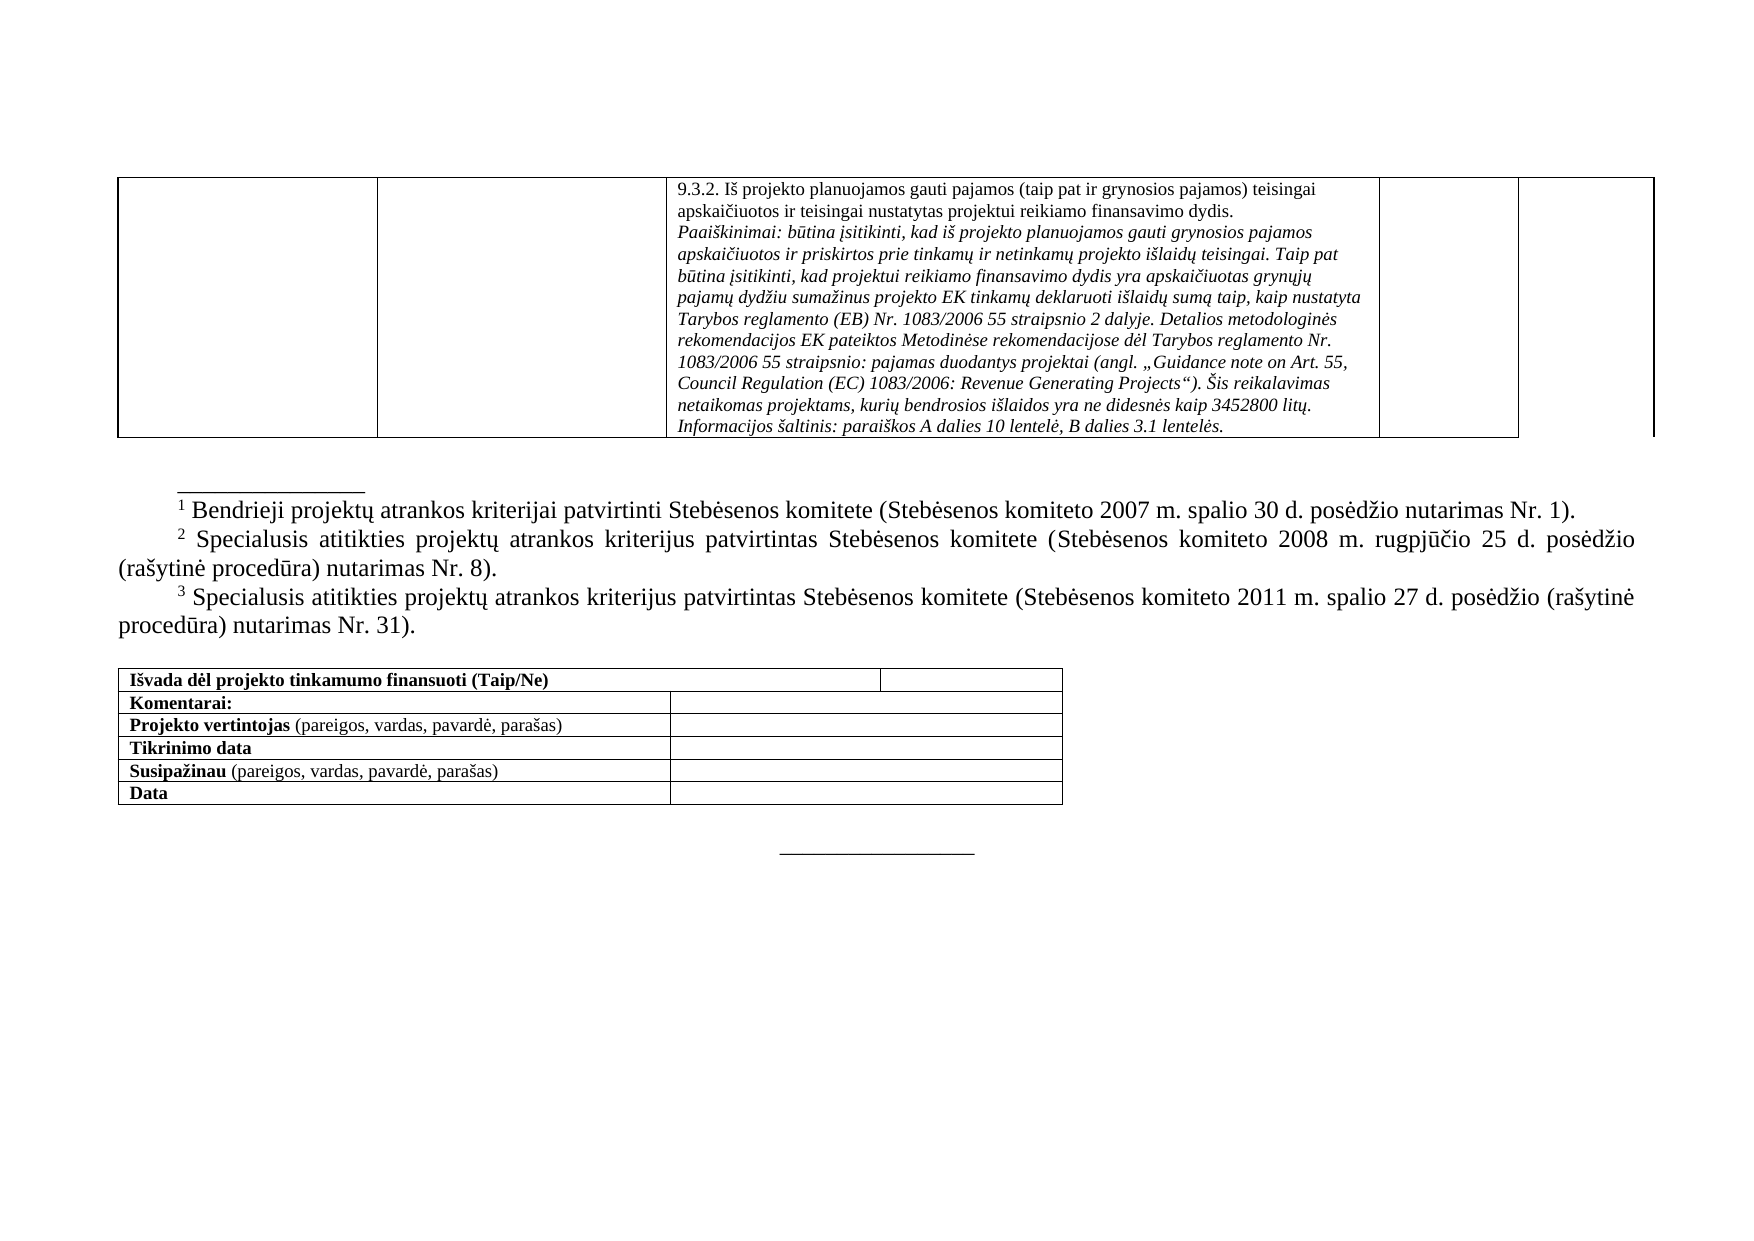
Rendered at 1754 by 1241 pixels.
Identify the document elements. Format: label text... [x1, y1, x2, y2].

table_cell [671, 782, 1062, 804]
table_cell Projekto vertintojas (pareigos, vardas, pavardė, parašas) [119, 714, 670, 736]
table_header [881, 669, 1062, 691]
text 1 Bendrieji projektų atrankos kriterijai patvirtinti Stebėsenos komitete (Stebėsenos komiteto 2007 m. spalio 30 d. posėdžio nutarimas Nr. 1). [118, 496, 1636, 524]
table_cell Komentarai: [119, 692, 670, 713]
table_cell [671, 714, 1062, 736]
table_cell Susipažinau (pareigos, vardas, pavardė, parašas) [119, 760, 670, 781]
table_cell Data [119, 782, 314, 804]
table_header Išvada dėl projekto tinkamumo finansuoti (Taip/Ne) [119, 669, 880, 691]
table_cell [378, 178, 666, 437]
text 3 Specialusis atitikties projektų atrankos kriterijus patvirtintas Stebėsenos komitete (Stebėsenos komiteto 2011 m. spalio 27 d. posėdžio (rašytinė procedūra) nutarimas Nr. 31). [118, 582, 1636, 639]
table_cell [315, 782, 670, 804]
table_cell Tikrinimo data [119, 737, 314, 758]
table_cell [671, 692, 1062, 713]
table_cell [1519, 178, 1653, 437]
text _______________ [118, 467, 1636, 496]
table_cell [119, 178, 377, 437]
table_cell 9.3.2. Iš projekto planuojamos gauti pajamos (taip pat ir grynosios pajamos) teisingai apskaičiuotos ir teisingai nustatytas projektui reikiamo finansavimo dydis. Paaiškinimai: būtina įsitikinti, kad iš projekto planuojamos gauti grynosios pajamos apskaičiuotos ir priskirtos prie tinkamų ir netinkamų projekto išlaidų teisingai. Taip pat būtina įsitikinti, kad projektui reikiamo finansavimo dydis yra apskaičiuotas grynųjų pajamų dydžiu sumažinus projekto EK tinkamų deklaruoti išlaidų sumą taip, kaip nustatyta Tarybos reglamento (EB) Nr. 1083/2006 55 straipsnio 2 dalyje. Detalios metodologinės rekomendacijos EK pateiktos Metodinėse rekomendacijose dėl Tarybos reglamento Nr. 1083/2006 55 straipsnio: pajamas duodantys projektai (angl. „Guidance note on Art. 55, Council Regulation (EC) 1083/2006: Revenue Generating Projects“). Šis reikalavimas netaikomas projektams, kurių bendrosios išlaidos yra ne didesnės kaip 3452800 litų. Informacijos šaltinis: paraiškos A dalies 10 lentelė, B dalies 3.1 lentelės. [667, 178, 1379, 437]
table_cell [315, 737, 670, 758]
table_cell [1380, 178, 1518, 437]
text 2 Specialusis atitikties projektų atrankos kriterijus patvirtintas Stebėsenos komitete (Stebėsenos komiteto 2008 m. rugpjūčio 25 d. posėdžio (rašytinė procedūra) nutarimas Nr. 8). [118, 524, 1636, 582]
text _________________ [118, 831, 1636, 857]
table_cell [671, 737, 1062, 758]
table_cell [671, 760, 1062, 781]
